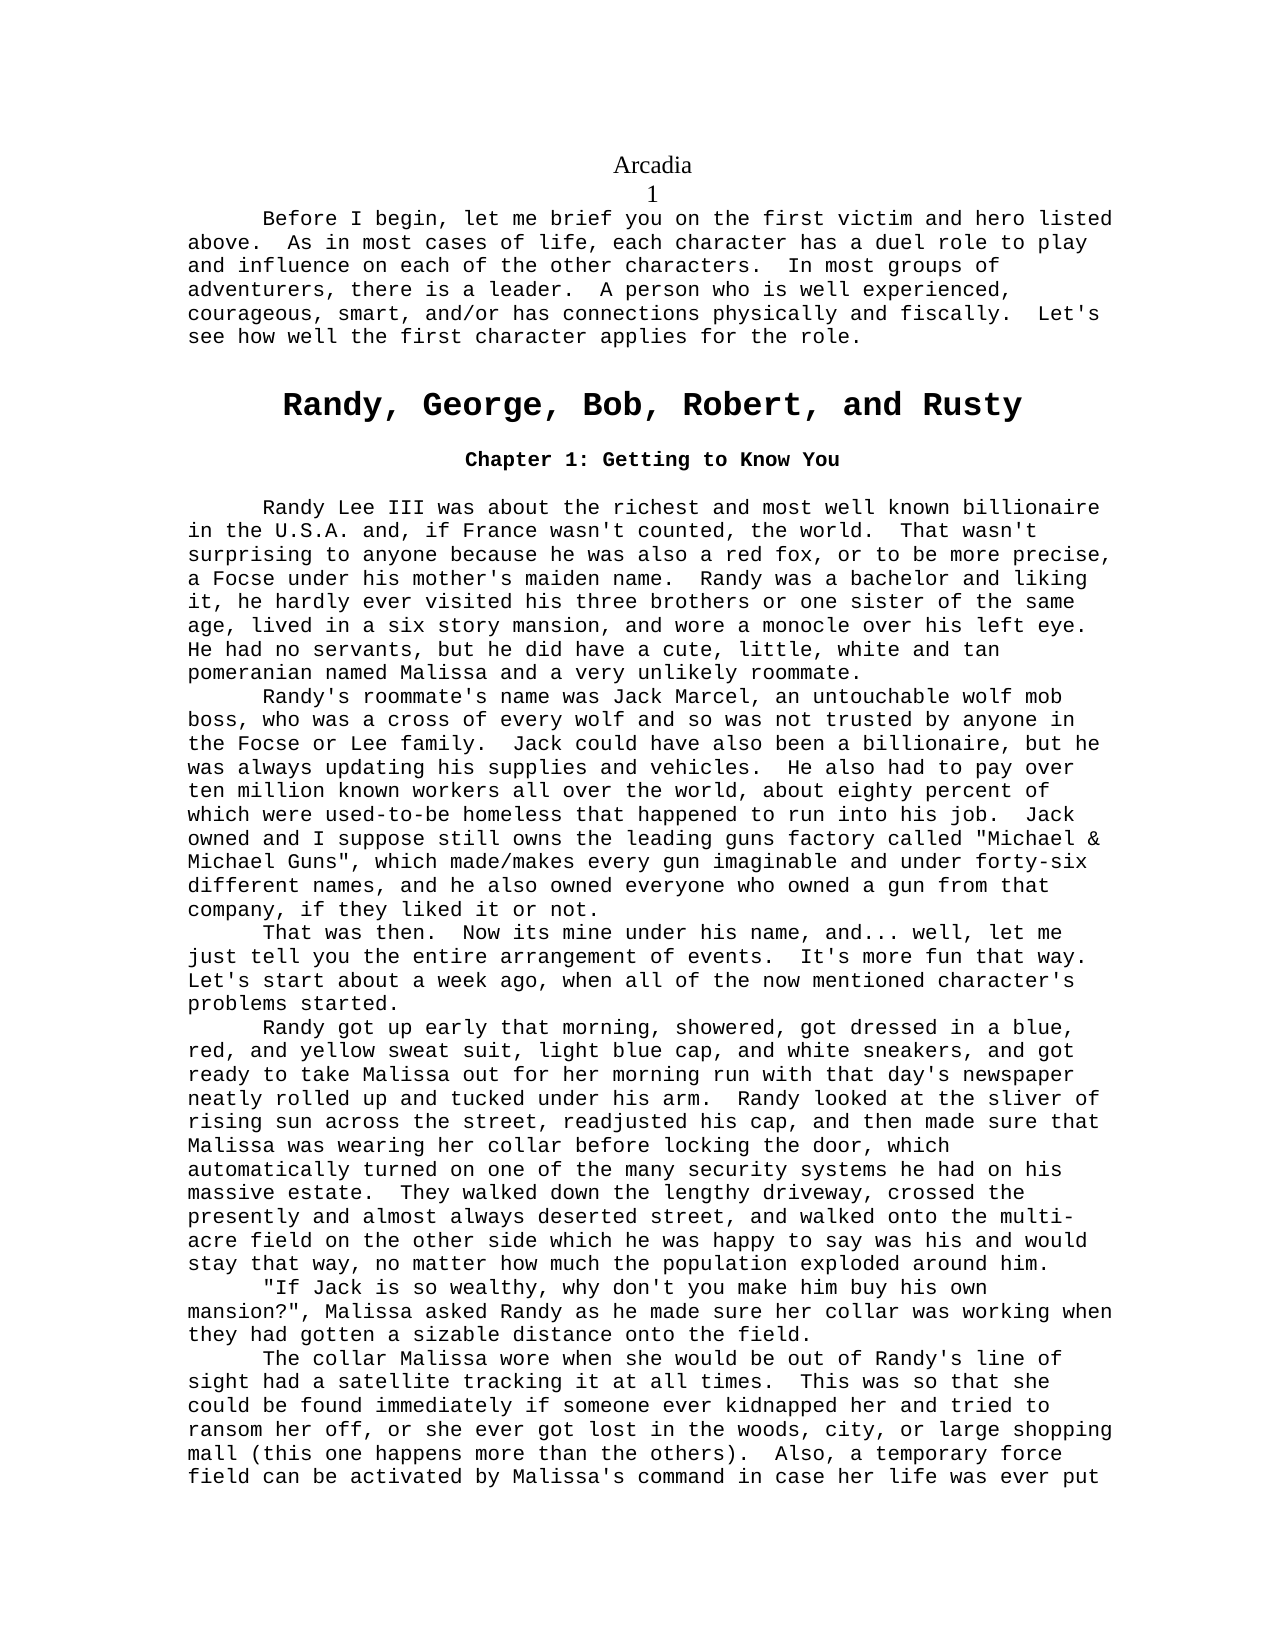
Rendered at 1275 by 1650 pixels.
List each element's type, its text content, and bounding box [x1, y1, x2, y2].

text The collar Malissa wore when she would be out of Randy's line of sight had a satellite tracking it at all times. This was so that she could be found immediately if someone ever kidnapped her and tried to ransom her off, or she ever got lost in the woods, city, or large shopping mall (this one happens more than the others). Also, a temporary force field can be activated by Malissa's command in case her life was ever put [187, 1348, 1117, 1490]
text Randy got up early that morning, showered, got dressed in a blue, red, and yellow sweat suit, light blue cap, and white sneakers, and got ready to take Malissa out for her morning run with that day's newspaper neatly rolled up and tucked under his arm. Randy looked at the sliver of rising sun across the street, readjusted his cap, and then made sure that Malissa was wearing her collar before locking the door, which automatically turned on one of the many security systems he had on his massive estate. They walked down the lengthy driveway, crossed the presently and almost always deserted street, and walked onto the multi-acre field on the other side which he was happy to say was his and would stay that way, no matter how much the population exploded around him. [187, 1017, 1117, 1277]
text Randy, George, Bob, Robert, and Rusty [187, 388, 1117, 426]
text Randy Lee III was about the richest and most well known billionaire in the U.S.A. and, if France wasn't counted, the world. That wasn't surprising to anyone because he was also a red fox, or to be more precise, a Focse under his mother's maiden name. Randy was a bachelor and liking it, he hardly ever visited his three brothers or one sister of the same age, lived in a six story mansion, and wore a monocle over his left eye. He had no servants, but he did have a cute, little, white and tan pomeranian named Malissa and a very unlikely roommate. [187, 497, 1117, 686]
text Randy's roommate's name was Jack Marcel, an untouchable wolf mob boss, who was a cross of every wolf and so was not trusted by anyone in the Focse or Lee family. Jack could have also been a billionaire, but he was always updating his supplies and vehicles. He also had to pay over ten million known workers all over the world, about eighty percent of which were used-to-be homeless that happened to run into his job. Jack owned and I suppose still owns the leading guns factory called "Michael & Michael Guns", which made/makes every gun imaginable and under forty-six different names, and he also owned everyone who owned a gun from that company, if they liked it or not. [187, 686, 1117, 922]
text "If Jack is so wealthy, why don't you make him buy his own mansion?", Malissa asked Randy as he made sure her collar was working when they had gotten a sizable distance onto the field. [187, 1277, 1117, 1348]
text 1 [187, 179, 1117, 208]
text Chapter 1: Getting to Know You [187, 449, 1117, 473]
text Before I begin, let me brief you on the first victim and hero listed above. As in most cases of life, each character has a duel role to play and influence on each of the other characters. In most groups of adventurers, there is a leader. A person who is well experienced, courageous, smart, and/or has connections physically and fiscally. Let's see how well the first character applies for the role. [187, 208, 1117, 350]
text That was then. Now its mine under his name, and... well, let me just tell you the entire arrangement of events. It's more fun that way. Let's start about a week ago, when all of the now mentioned character's problems started. [187, 922, 1117, 1017]
